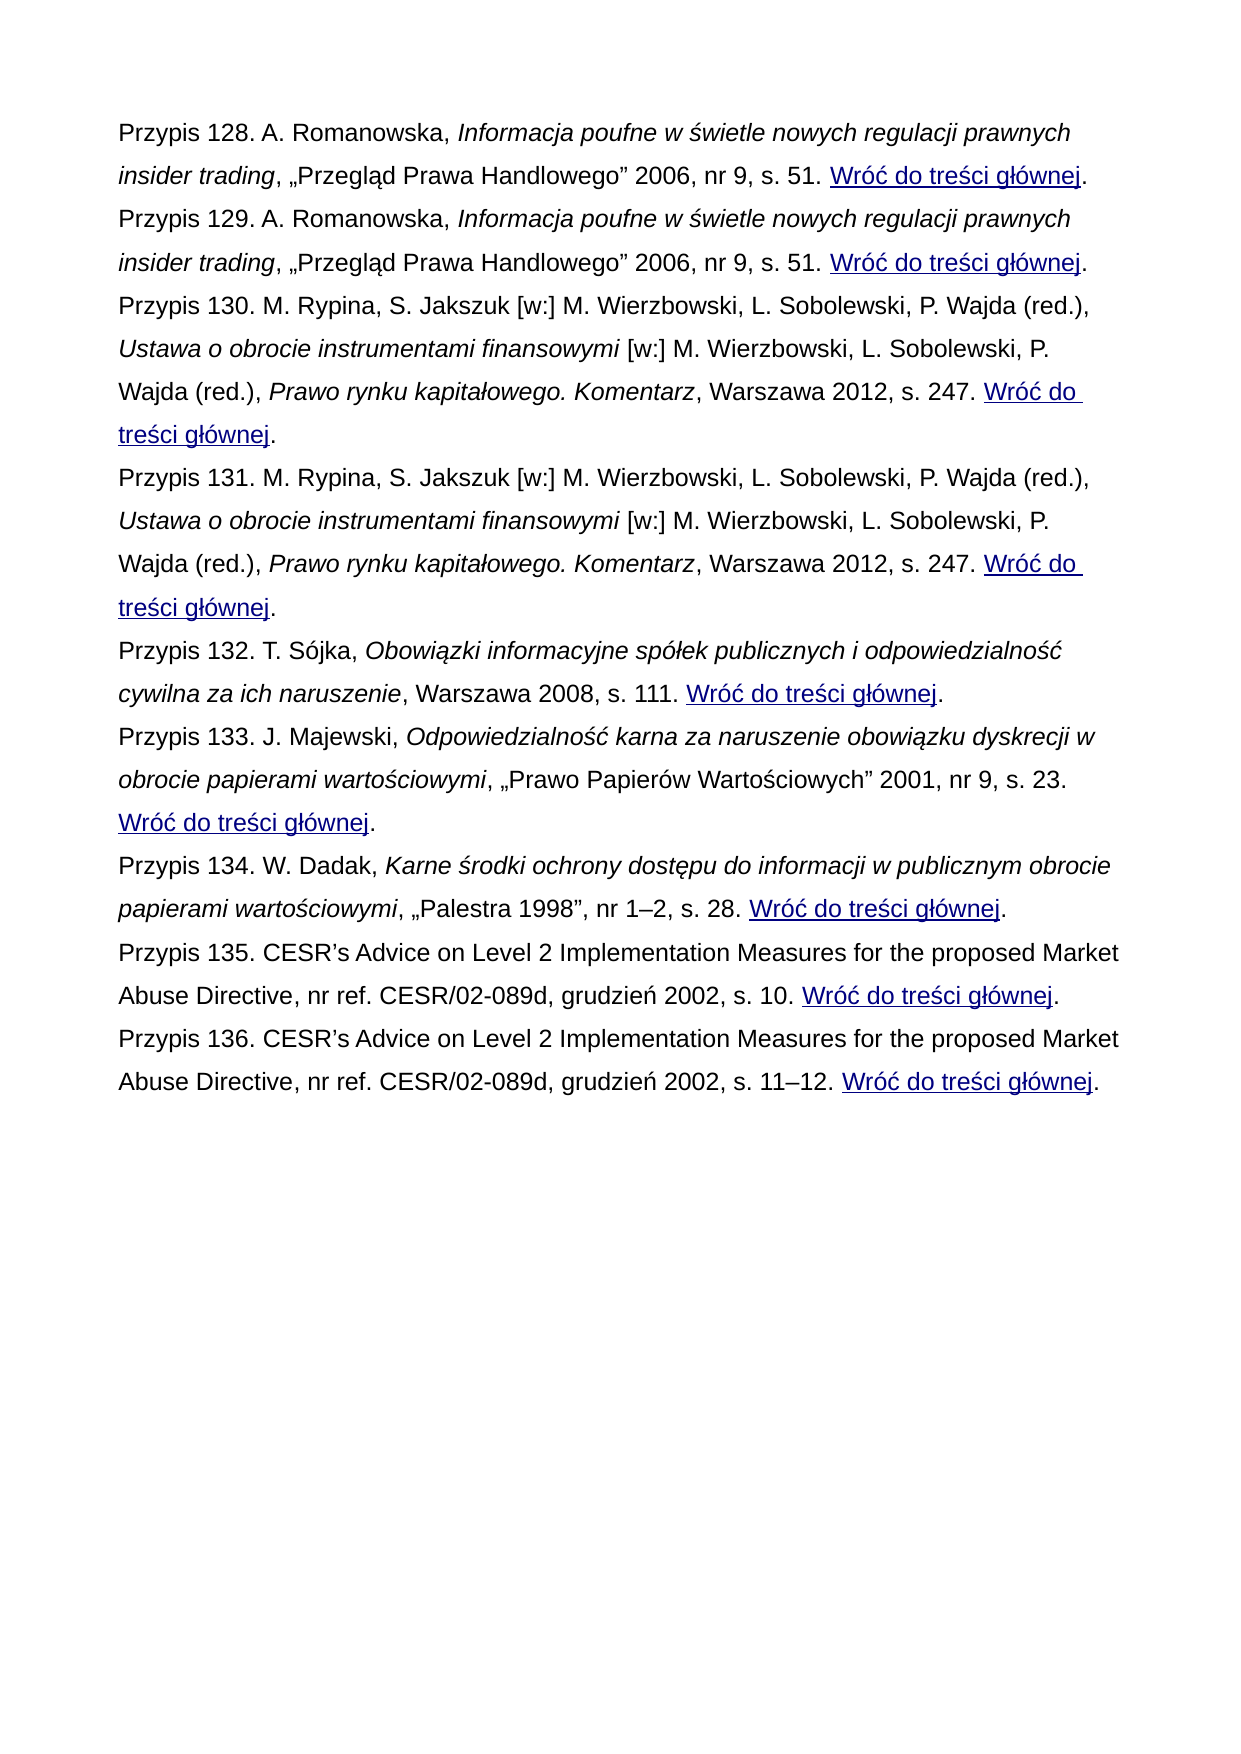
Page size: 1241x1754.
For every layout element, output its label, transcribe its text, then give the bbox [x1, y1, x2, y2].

text Przypis 130. M. Rypina, S. Jakszuk [w:] M. Wierzbowski, L. Sobolewski, P. Wajda (red.), Ustawa o obrocie instrumentami finansowymi [w:] M. Wierzbowski, L. Sobolewski, P. Wajda (red.), Prawo rynku kapitałowego. Komentarz, Warszawa 2012, s. 247. Wróć do treści głównej. [118, 291, 1122, 449]
text Przypis 134. W. Dadak, Karne środki ochrony dostępu do informacji w publicznym obrocie papierami wartościowymi, „Palestra 1998”, nr 1–2, s. 28. Wróć do treści głównej. [118, 851, 1122, 923]
text Przypis 136. CESR’s Advice on Level 2 Implementation Measures for the proposed Market Abuse Directive, nr ref. CESR/02-089d, grudzień 2002, s. 11–12. Wróć do treści głównej. [118, 1024, 1122, 1096]
text Przypis 128. A. Romanowska, Informacja poufne w świetle nowych regulacji prawnych insider trading, „Przegląd Prawa Handlowego” 2006, nr 9, s. 51. Wróć do treści głównej. [118, 118, 1122, 190]
text Przypis 132. T. Sójka, Obowiązki informacyjne spółek publicznych i odpowiedzialność cywilna za ich naruszenie, Warszawa 2008, s. 111. Wróć do treści głównej. [118, 636, 1122, 707]
text Przypis 133. J. Majewski, Odpowiedzialność karna za naruszenie obowiązku dyskrecji w obrocie papierami wartościowymi, „Prawo Papierów Wartościowych” 2001, nr 9, s. 23. Wróć do treści głównej. [118, 722, 1122, 837]
text Przypis 135. CESR’s Advice on Level 2 Implementation Measures for the proposed Market Abuse Directive, nr ref. CESR/02-089d, grudzień 2002, s. 10. Wróć do treści głównej. [118, 937, 1122, 1009]
text Przypis 131. M. Rypina, S. Jakszuk [w:] M. Wierzbowski, L. Sobolewski, P. Wajda (red.), Ustawa o obrocie instrumentami finansowymi [w:] M. Wierzbowski, L. Sobolewski, P. Wajda (red.), Prawo rynku kapitałowego. Komentarz, Warszawa 2012, s. 247. Wróć do treści głównej. [118, 463, 1122, 621]
text Przypis 129. A. Romanowska, Informacja poufne w świetle nowych regulacji prawnych insider trading, „Przegląd Prawa Handlowego” 2006, nr 9, s. 51. Wróć do treści głównej. [118, 204, 1122, 276]
